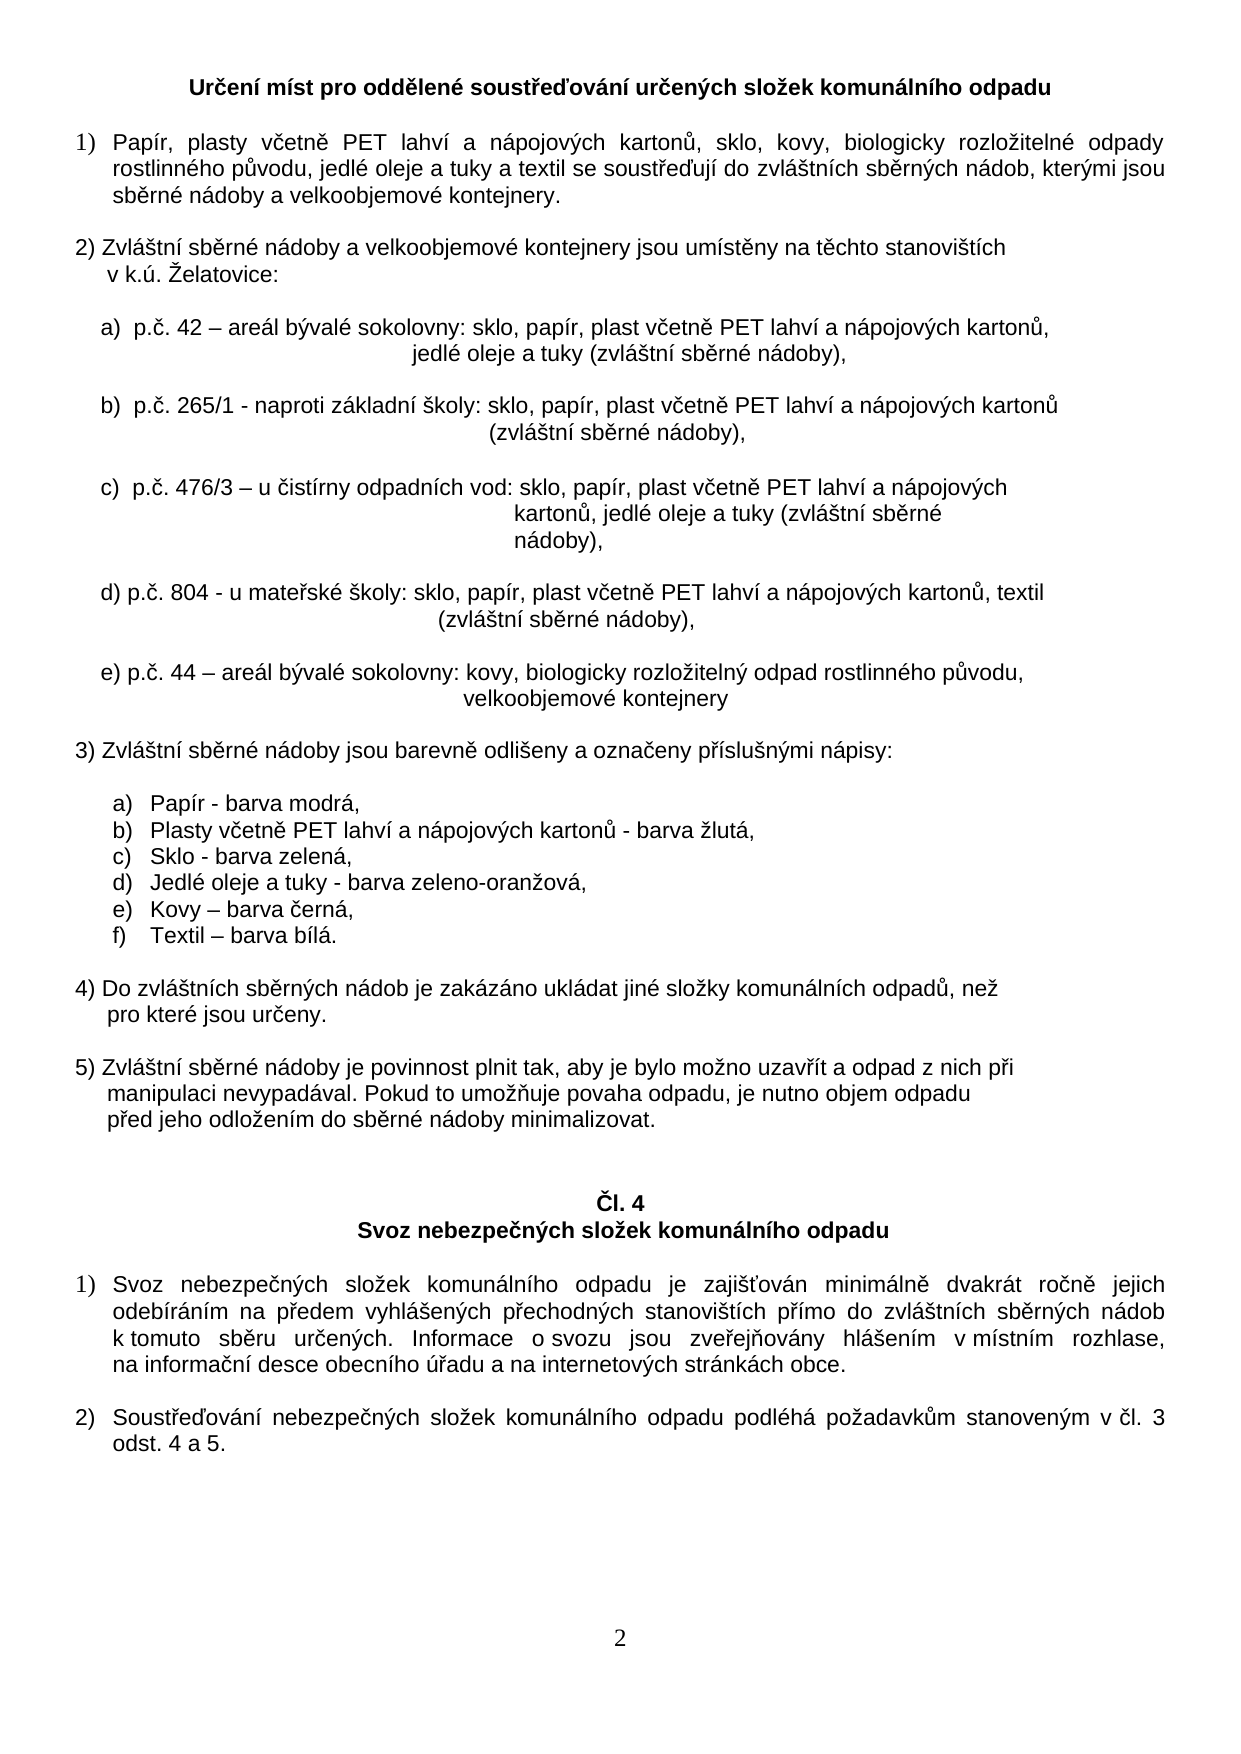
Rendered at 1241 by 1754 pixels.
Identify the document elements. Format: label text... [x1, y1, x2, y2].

list Plasty včetně PET lahví a nápojových kartonů - barva žlutá, [112, 817, 1165, 843]
text pro které jsou určeny. [75, 1001, 1165, 1027]
text nádoby), [75, 527, 1165, 553]
text jedlé oleje a tuky (zvláštní sběrné nádoby), [75, 340, 1165, 366]
subtitle Svoz nebezpečných složek komunálního odpadu [75, 1217, 1165, 1243]
text před jeho odložením do sběrné nádoby minimalizovat. [75, 1106, 1165, 1133]
list Textil – barva bílá. [112, 922, 1165, 948]
list Jedlé oleje a tuky - barva zeleno-oranžová, [112, 869, 1165, 896]
text 4) Do zvláštních sběrných nádob je zakázáno ukládat jiné složky komunálních odpadů, než [75, 975, 1165, 1001]
text e) p.č. 44 – areál bývalé sokolovny: kovy, biologicky rozložitelný odpad rostlinného původu, [75, 658, 1165, 685]
list Svoz nebezpečných složek komunálního odpadu je zajišťován minimálně dvakrát ročně jejich odebíráním na předem vyhlášených přechodných stanovištích přímo do zvláštních sběrných nádob k tomuto sběru určených. Informace o svozu jsou zveřejňovány hlášením v místním rozhlase, na informační desce obecního úřadu a na internetových stránkách obce. [75, 1269, 1165, 1377]
text a) p.č. 42 – areál bývalé sokolovny: sklo, papír, plast včetně PET lahví a nápojových kartonů, [75, 313, 1165, 340]
subtitle Čl. 4 [75, 1190, 1165, 1217]
list Kovy – barva černá, [112, 896, 1165, 922]
text d) p.č. 804 - u mateřské školy: sklo, papír, plast včetně PET lahví a nápojových kartonů, textil [75, 579, 1165, 606]
list Papír, plasty včetně PET lahví a nápojových kartonů, sklo, kovy, biologicky rozložitelné odpady rostlinného původu, jedlé oleje a tuky a textil se soustřeďují do zvláštních sběrných nádob, kterými jsou sběrné nádoby a velkoobjemové kontejnery. [75, 127, 1165, 208]
text manipulaci nevypadával. Pokud to umožňuje povaha odpadu, je nutno objem odpadu [75, 1080, 1165, 1106]
text b) p.č. 265/1 - naproti základní školy: sklo, papír, plast včetně PET lahví a nápojových kartonů [75, 392, 1165, 419]
list Soustřeďování nebezpečných složek komunálního odpadu podléhá požadavkům stanoveným v čl. 3 odst. 4 a 5. [75, 1403, 1165, 1456]
text c) p.č. 476/3 – u čistírny odpadních vod: sklo, papír, plast včetně PET lahví a nápojových [75, 474, 1165, 500]
text 3) Zvláštní sběrné nádoby jsou barevně odlišeny a označeny příslušnými nápisy: [75, 737, 1165, 764]
text (zvláštní sběrné nádoby), [75, 419, 1165, 445]
text 2) Zvláštní sběrné nádoby a velkoobjemové kontejnery jsou umístěny na těchto stanovištích [75, 234, 1165, 261]
text v k.ú. Želatovice: [75, 261, 1165, 287]
list Papír - barva modrá, [112, 790, 1165, 817]
text Určení míst pro oddělené soustřeďování určených složek komunálního odpadu [75, 74, 1165, 100]
list Sklo - barva zelená, [112, 843, 1165, 869]
text (zvláštní sběrné nádoby), [75, 606, 1165, 632]
text 5) Zvláštní sběrné nádoby je povinnost plnit tak, aby je bylo možno uzavřít a odpad z nich při [75, 1054, 1165, 1080]
text kartonů, jedlé oleje a tuky (zvláštní sběrné [75, 500, 1165, 527]
text velkoobjemové kontejnery [75, 685, 1165, 711]
